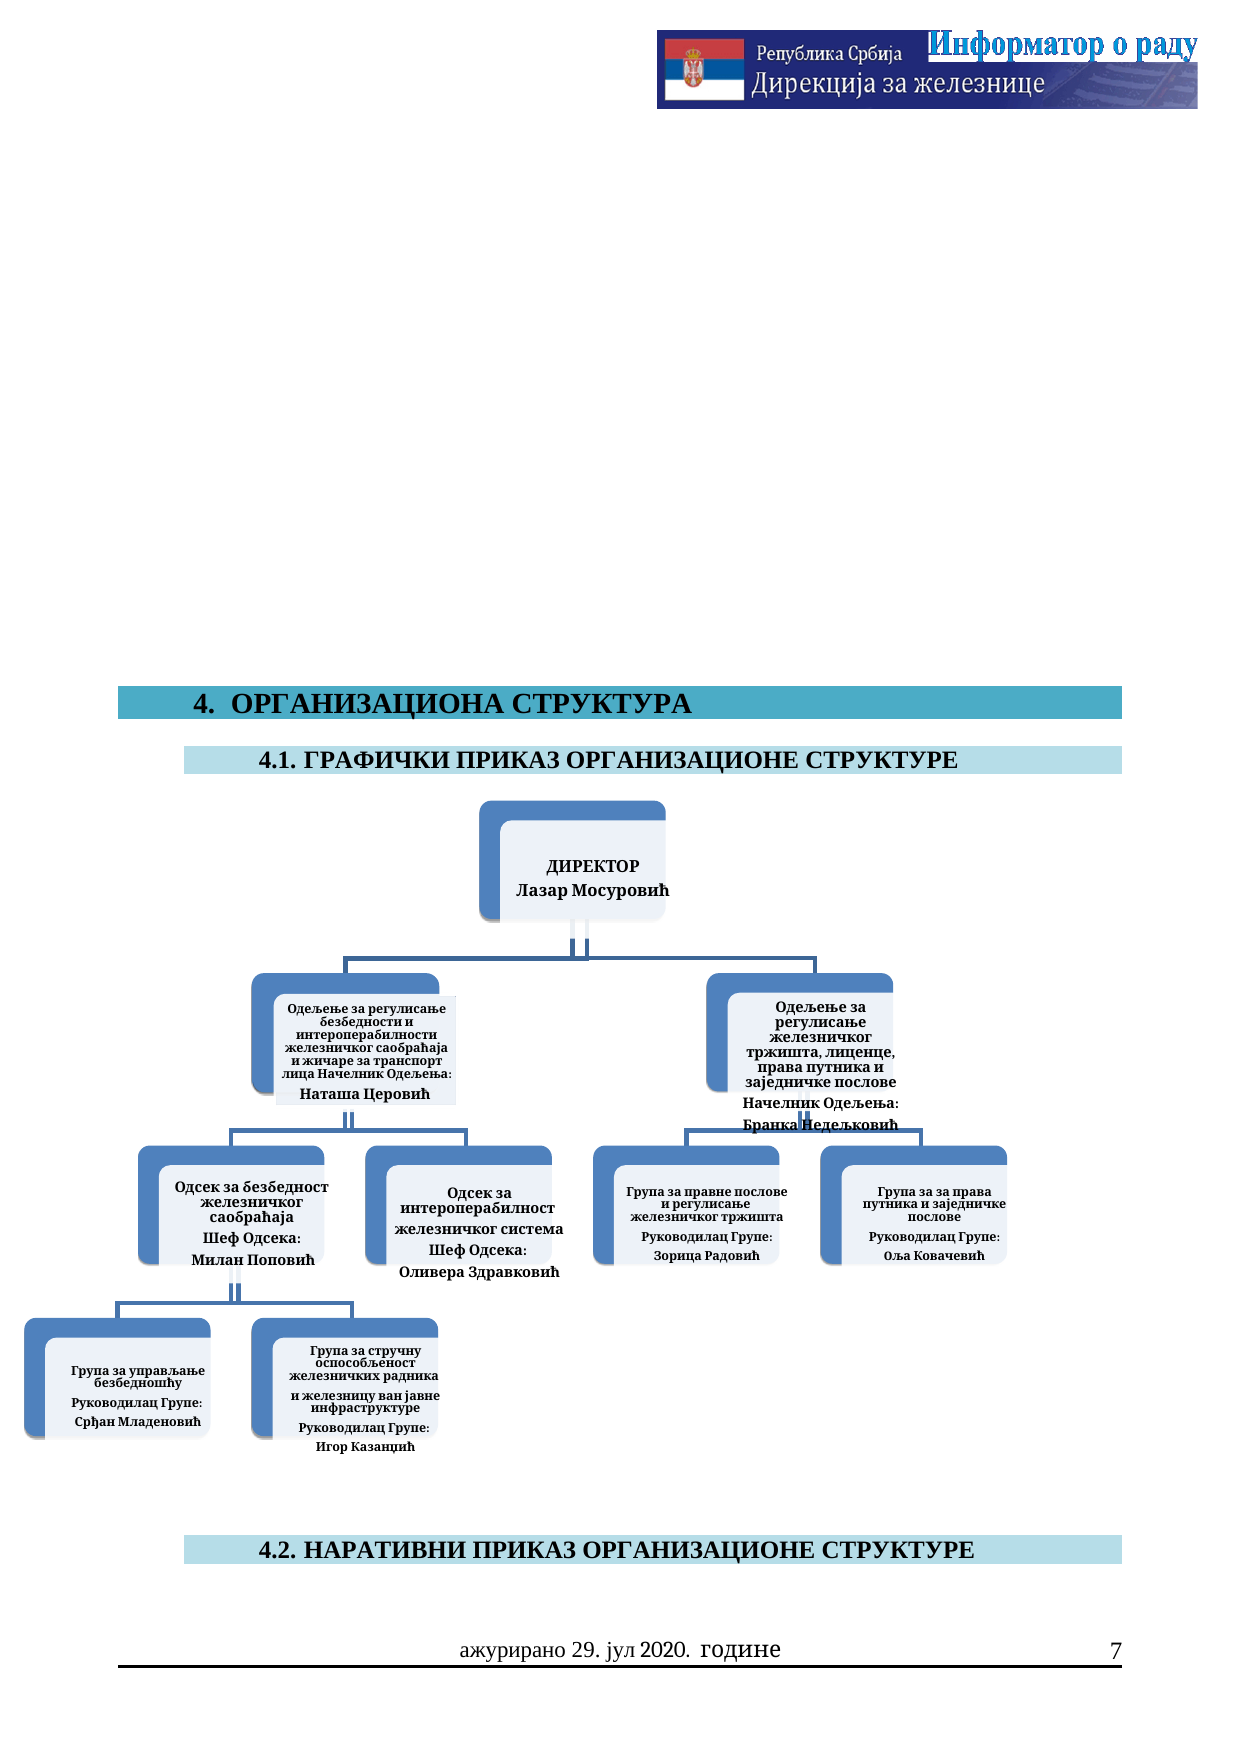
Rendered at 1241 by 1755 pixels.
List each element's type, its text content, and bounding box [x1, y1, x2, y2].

subtitle НАРАТИВНИ ПРИКАЗ ОРГАНИЗАЦИОНЕ СТРУКТУРЕ [184, 1535, 1122, 1564]
subtitle ОРГАНИЗАЦИОНА СТРУКТУРА [118, 686, 1122, 719]
subtitle ГРАФИЧКИ ПРИКАЗ ОРГАНИЗАЦИОНЕ СТРУКТУРЕ [184, 746, 1122, 774]
